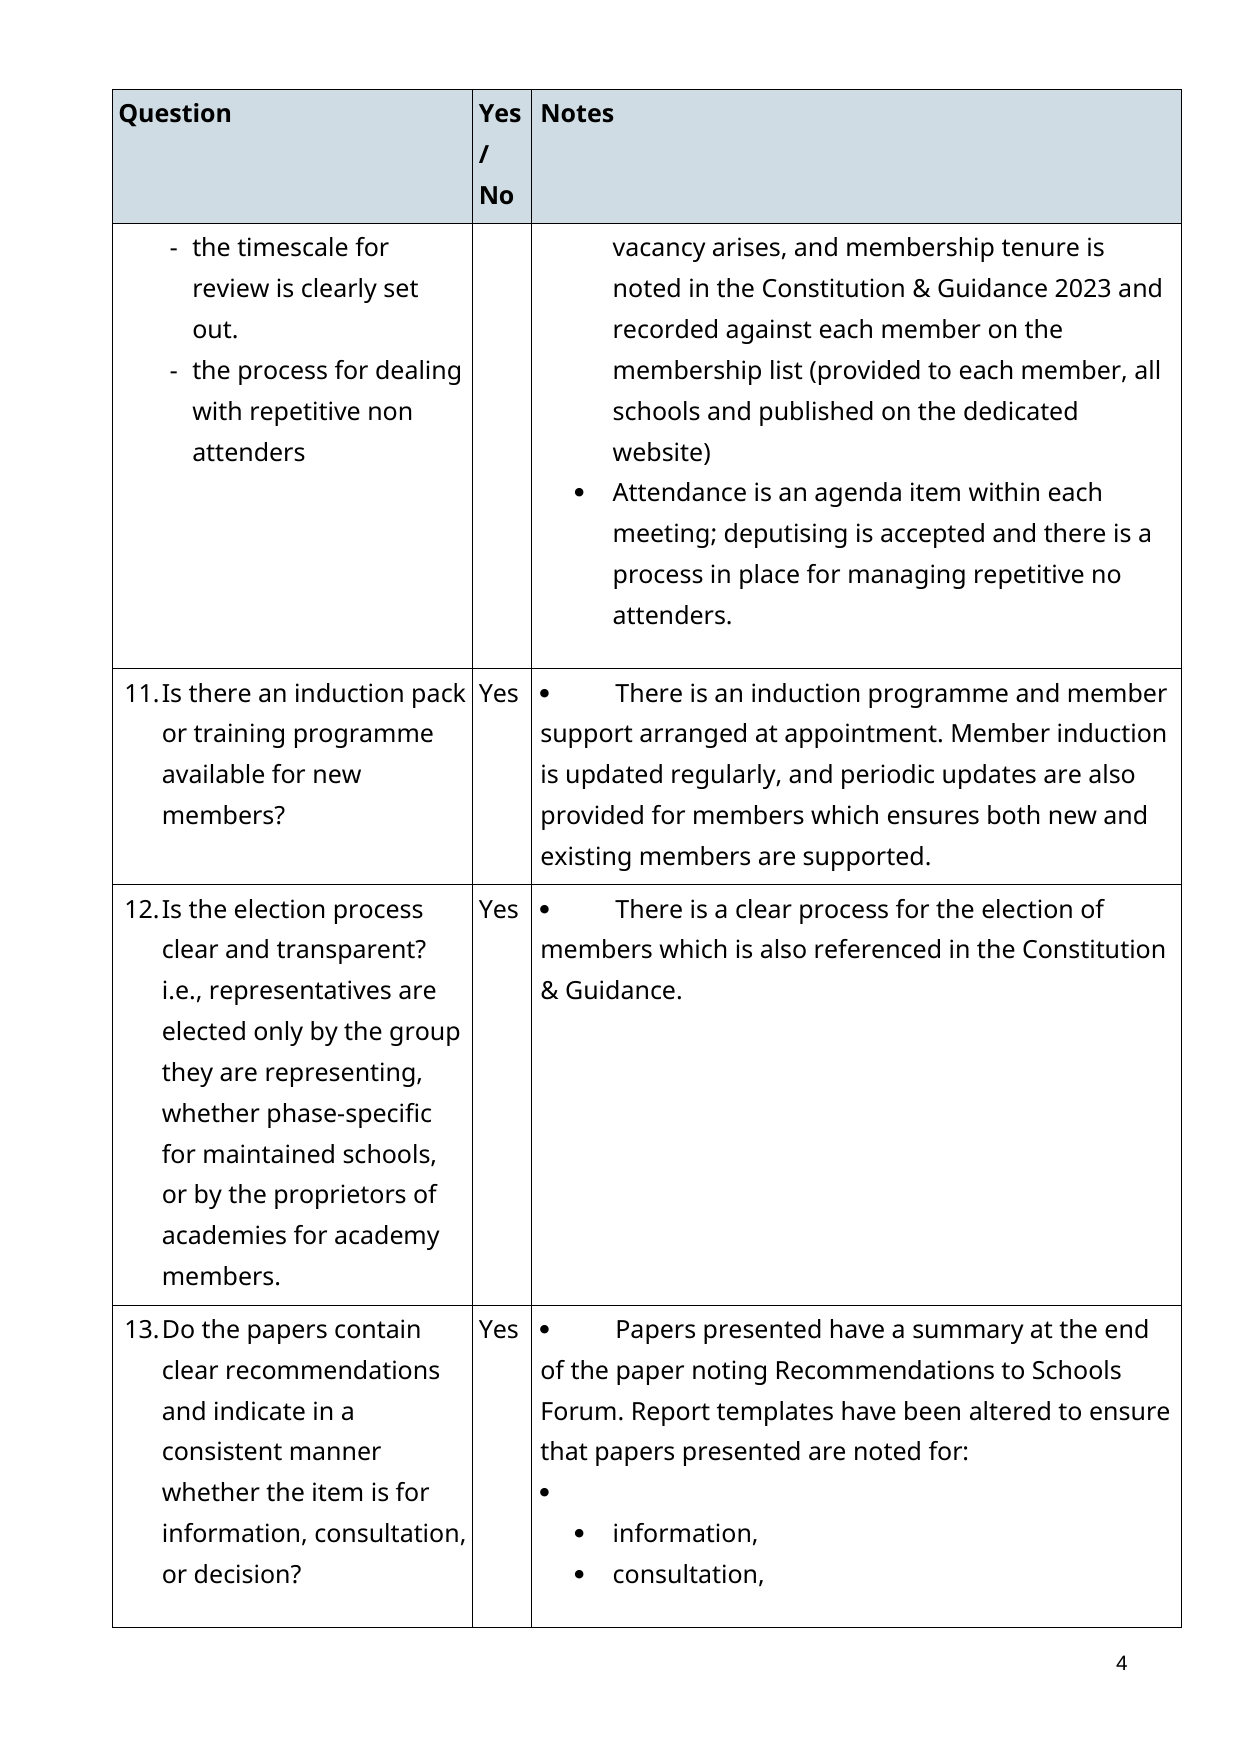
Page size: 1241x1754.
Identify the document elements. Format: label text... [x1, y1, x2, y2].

table_cell Is there an induction pack or training programme available for new members? [113, 669, 472, 884]
table_cell Yes [473, 1306, 531, 1627]
table_cell Yes [473, 885, 531, 1304]
table_header Yes / No [473, 90, 531, 223]
table_header Question [113, 90, 472, 223]
table_cell vacancy arises, and membership tenure is noted in the Constitution & Guidance 2023 and recorded against each member on the membership list (provided to each member, all schools and published on the dedicated website) Attendance is an agenda item within each meeting; deputising is accepted and there is a process in place for managing repetitive no attenders. [532, 224, 1181, 668]
table_cell Yes [473, 669, 531, 884]
table_cell Is the election process clear and transparent? i.e., representatives are elected only by the group they are representing, whether phase-specific for maintained schools, or by the proprietors of academies for academy members. [113, 885, 472, 1304]
table_cell There is an induction programme and member support arranged at appointment. Member induction is updated regularly, and periodic updates are also provided for members which ensures both new and existing members are supported. [532, 669, 1181, 884]
table_cell [473, 224, 531, 668]
table_cell There is a clear process for the election of members which is also referenced in the Constitution & Guidance. [532, 885, 1181, 1304]
table_cell the timescale for review is clearly set out. the process for dealing with repetitive non attenders [113, 224, 472, 668]
table_header Notes [532, 90, 1181, 223]
table_cell Papers presented have a summary at the end of the paper noting Recommendations to Schools Forum. Report templates have been altered to ensure that papers presented are noted for: information, consultation, decision Members are all provided with a member pack (as noted in the Constitution & Guidance) which includes reference documents on the role of Schools Forum, Schools Forum Powers & Responsibilities, Schools Forum Structure, etc to support them in their role. Where voting is required extra clarity on which member can vote for which item is provided and the manager presenting the report takes a lead on noting this to members for their reference. Additionally, the Agenda also notes member voting, which members cover which areas/ schools and meeting dates/ actions for reference. [532, 1306, 1181, 1627]
table_cell Do the papers contain clear recommendations and indicate in a consistent manner whether the item is for information, consultation, or decision? [113, 1306, 472, 1627]
